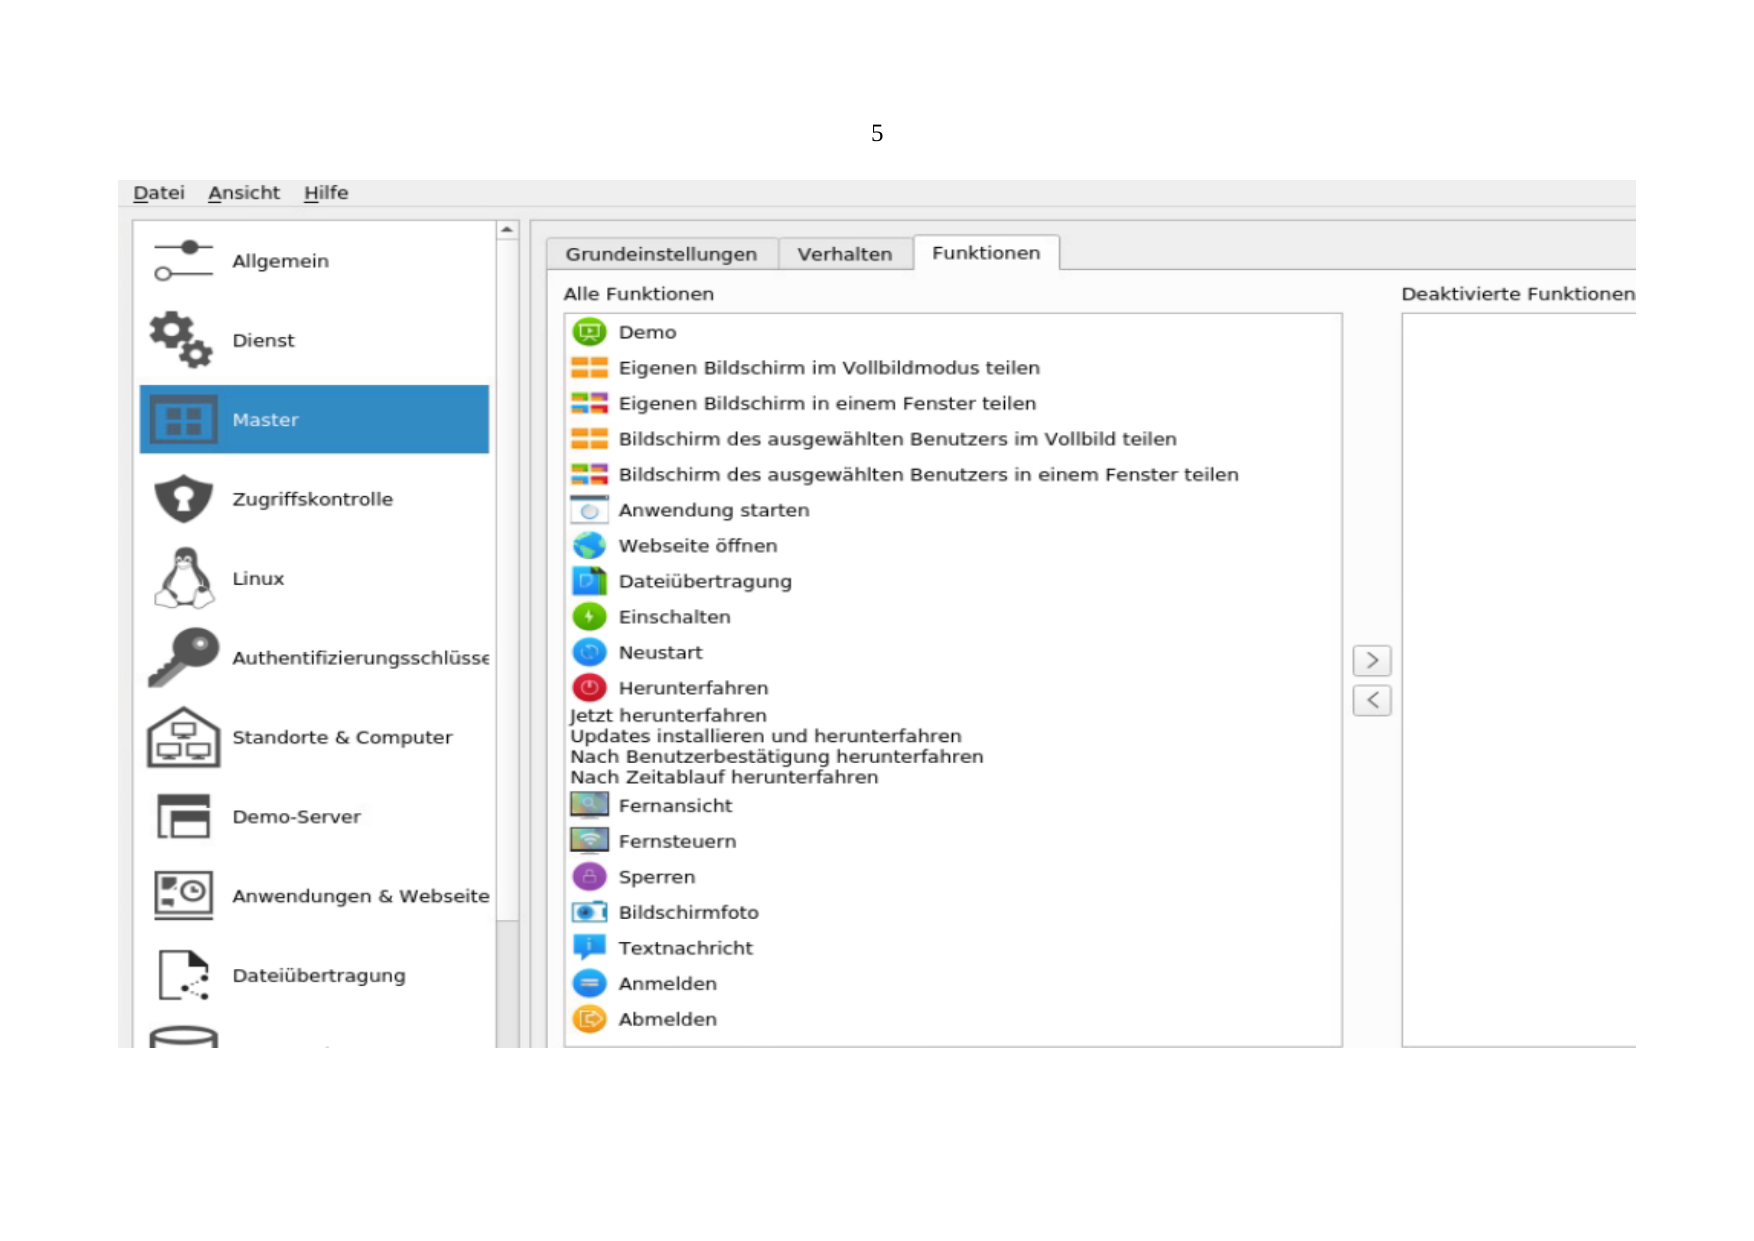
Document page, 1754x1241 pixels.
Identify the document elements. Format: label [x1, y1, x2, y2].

picture [118, 180, 1636, 1048]
